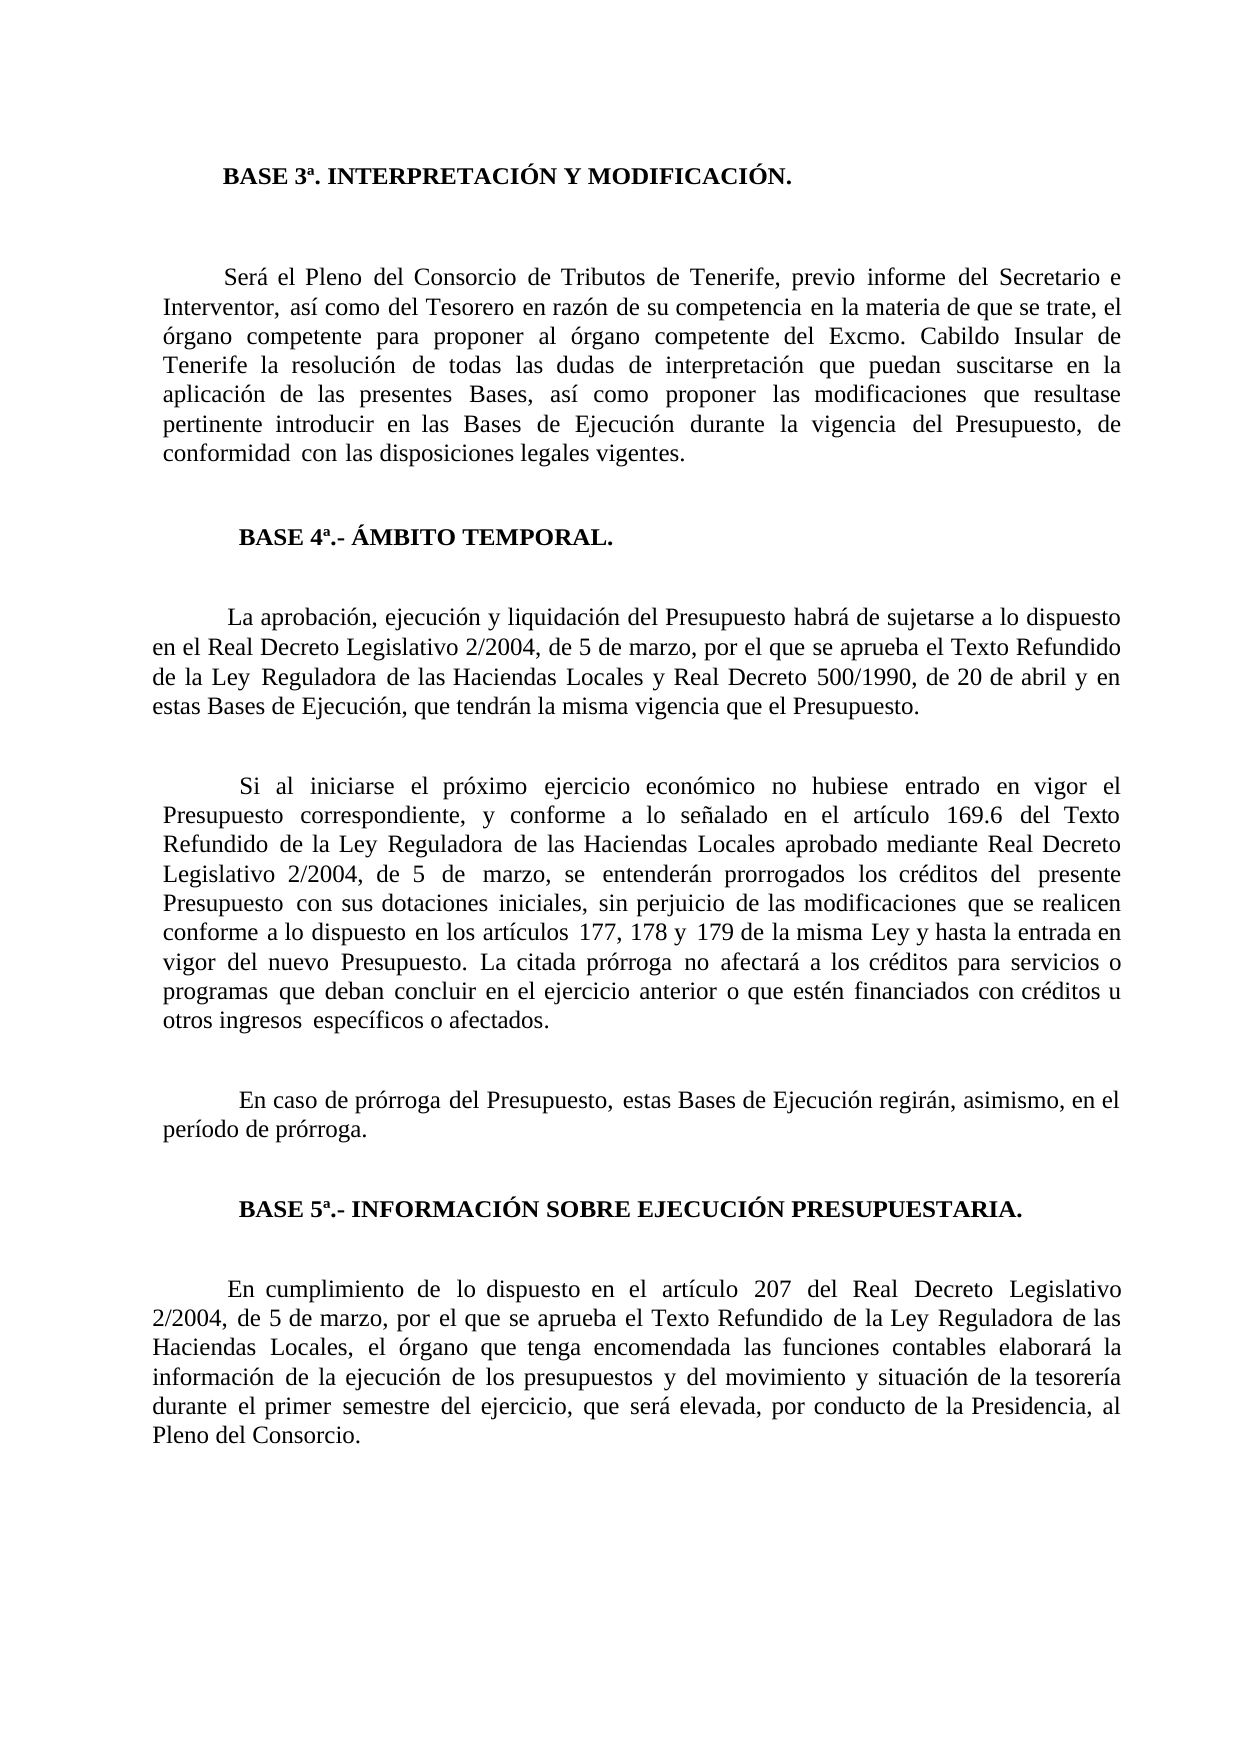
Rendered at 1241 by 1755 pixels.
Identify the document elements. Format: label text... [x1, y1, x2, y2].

text La aprobación, ejecución y liquidación del Presupuesto habrá de sujetarse a lo dispuesto en el Real Decreto Legislativo 2/2004, de 5 de marzo, por el que se aprueba el Texto Refundido de la Ley Reguladora de las Haciendas Locales y Real Decreto 500/1990, de 20 de abril y en estas Bases de Ejecución, que tendrán la misma vigencia que el Presupuesto. [152, 602, 1121, 720]
text Si al iniciarse el próximo ejercicio económico no hubiese entrado en vigor el Presupuesto correspondiente, y conforme a lo señalado en el artículo 169.6 del Texto Refundido de la Ley Reguladora de las Haciendas Locales aprobado mediante Real Decreto Legislativo 2/2004, de 5 de marzo, se entenderán prorrogados los créditos del presente Presupuesto con sus dotaciones iniciales, sin perjuicio de las modificaciones que se realicen conforme a lo dispuesto en los artículos 177, 178 y 179 de la misma Ley y hasta la entrada en vigor del nuevo Presupuesto. La citada prórroga no afectará a los créditos para servicios o programas que deban concluir en el ejercicio anterior o que estén financiados con créditos u otros ingresos específicos o afectados. [163, 771, 1121, 1034]
text Será el Pleno del Consorcio de Tributos de Tenerife, previo informe del Secretario e Interventor, así como del Tesorero en razón de su competencia en la materia de que se trate, el órgano competente para proponer al órgano competente del Excmo. Cabildo Insular de Tenerife la resolución de todas las dudas de interpretación que puedan suscitarse en la aplicación de las presentes Bases, así como proponer las modificaciones que resultase pertinente introducir en las Bases de Ejecución durante la vigencia del Presupuesto, de conformidad con las disposiciones legales vigentes. [163, 262, 1122, 467]
text BASE 4ª.- ÁMBITO TEMPORAL. [238, 523, 1132, 551]
text En cumplimiento de lo dispuesto en el artículo 207 del Real Decreto Legislativo 2/2004, de 5 de marzo, por el que se aprueba el Texto Refundido de la Ley Reguladora de las Haciendas Locales, el órgano que tenga encomendada las funciones contables elaborará la información de la ejecución de los presupuestos y del movimiento y situación de la tesorería durante el primer semestre del ejercicio, que será elevada, por conducto de la Presidencia, al Pleno del Consorcio. [152, 1274, 1121, 1449]
text En caso de prórroga del Presupuesto, estas Bases de Ejecución regirán, asimismo, en el período de prórroga. [163, 1085, 1121, 1143]
text BASE 3ª. INTERPRETACIÓN Y MODIFICACIÓN. [223, 162, 1132, 190]
text BASE 5ª.- INFORMACIÓN SOBRE EJECUCIÓN PRESUPUESTARIA. [238, 1195, 1132, 1222]
